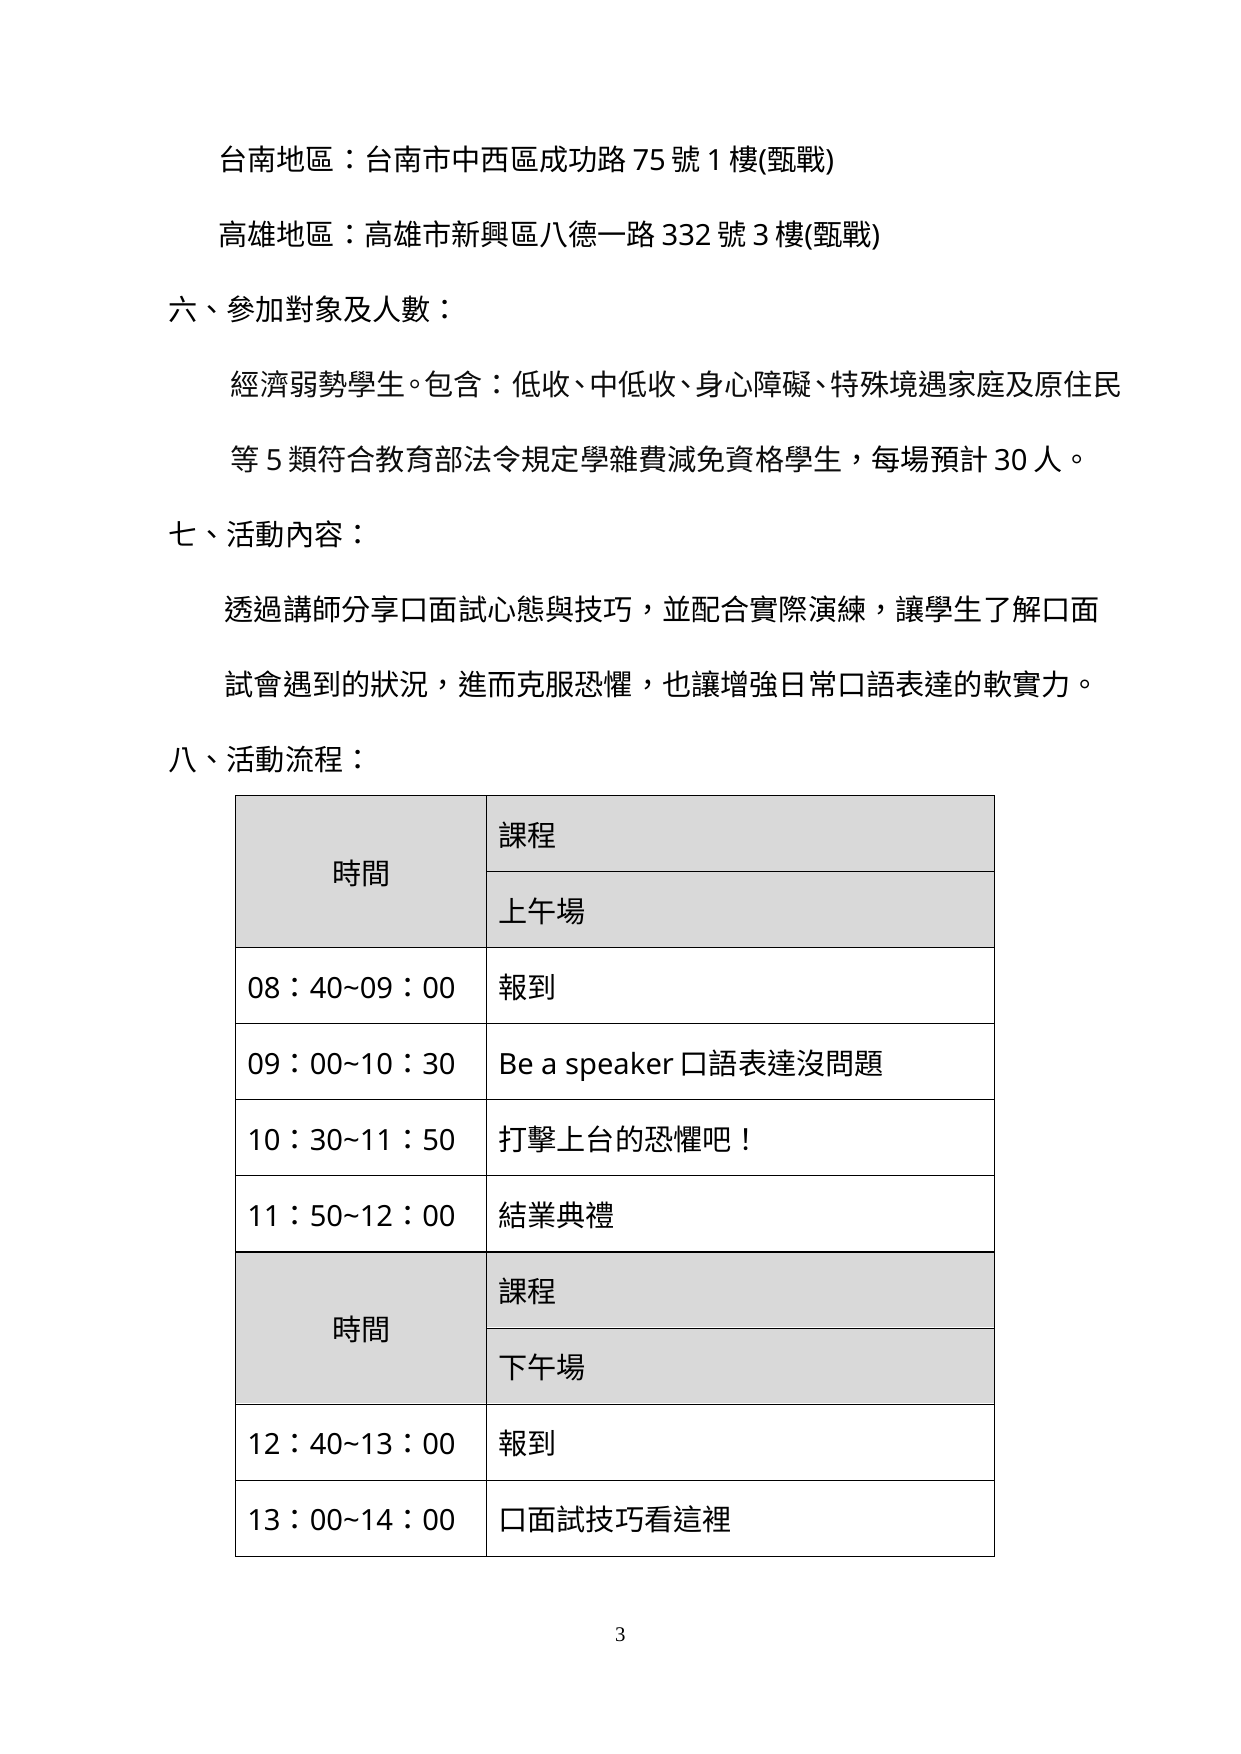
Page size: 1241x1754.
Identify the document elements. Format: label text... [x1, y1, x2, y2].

table_header 課程 [487, 796, 994, 871]
text 八、活動流程： [168, 720, 1122, 795]
table_cell 13：00~14：00 [236, 1481, 486, 1556]
table_cell 12：40~13：00 [236, 1405, 486, 1479]
text 透過講師分享口面試心態與技巧，並配合實際演練，讓學生了解口面試會遇到的狀況，進而克服恐懼，也讓增強日常口語表達的軟實力。 [224, 570, 1122, 720]
table_cell 上午場 [487, 872, 994, 947]
text 台南地區：台南市中西區成功路75號1樓(甄戰) [218, 120, 1122, 195]
table_cell 10：30~11：50 [236, 1100, 486, 1175]
text 高雄地區：高雄市新興區八德一路332號3樓(甄戰) [218, 195, 1122, 270]
table_cell 11：50~12：00 [236, 1176, 486, 1251]
text 經濟弱勢學生。包含：低收、中低收、身心障礙、特殊境遇家庭及原住民等5類符合教育部法令規定學雜費減免資格學生，每場預計30人。 [231, 345, 1122, 495]
table_cell 口面試技巧看這裡 [487, 1481, 994, 1556]
table_cell 結業典禮 [487, 1176, 994, 1251]
text 六、參加對象及人數： [168, 270, 1122, 345]
table_cell 下午場 [487, 1329, 994, 1403]
table_cell 時間 [236, 1253, 486, 1403]
text 七、活動內容： [168, 495, 1122, 570]
table_cell 報到 [487, 948, 994, 1023]
table_cell 課程 [487, 1253, 994, 1327]
table_cell 打擊上台的恐懼吧！ [487, 1100, 994, 1175]
table_cell 08：40~09：00 [236, 948, 486, 1023]
table_header 時間 [236, 796, 486, 947]
table_cell 報到 [487, 1405, 994, 1479]
table_cell 09：00~10：30 [236, 1024, 486, 1099]
table_cell Be a speaker口語表達沒問題 [487, 1024, 994, 1099]
